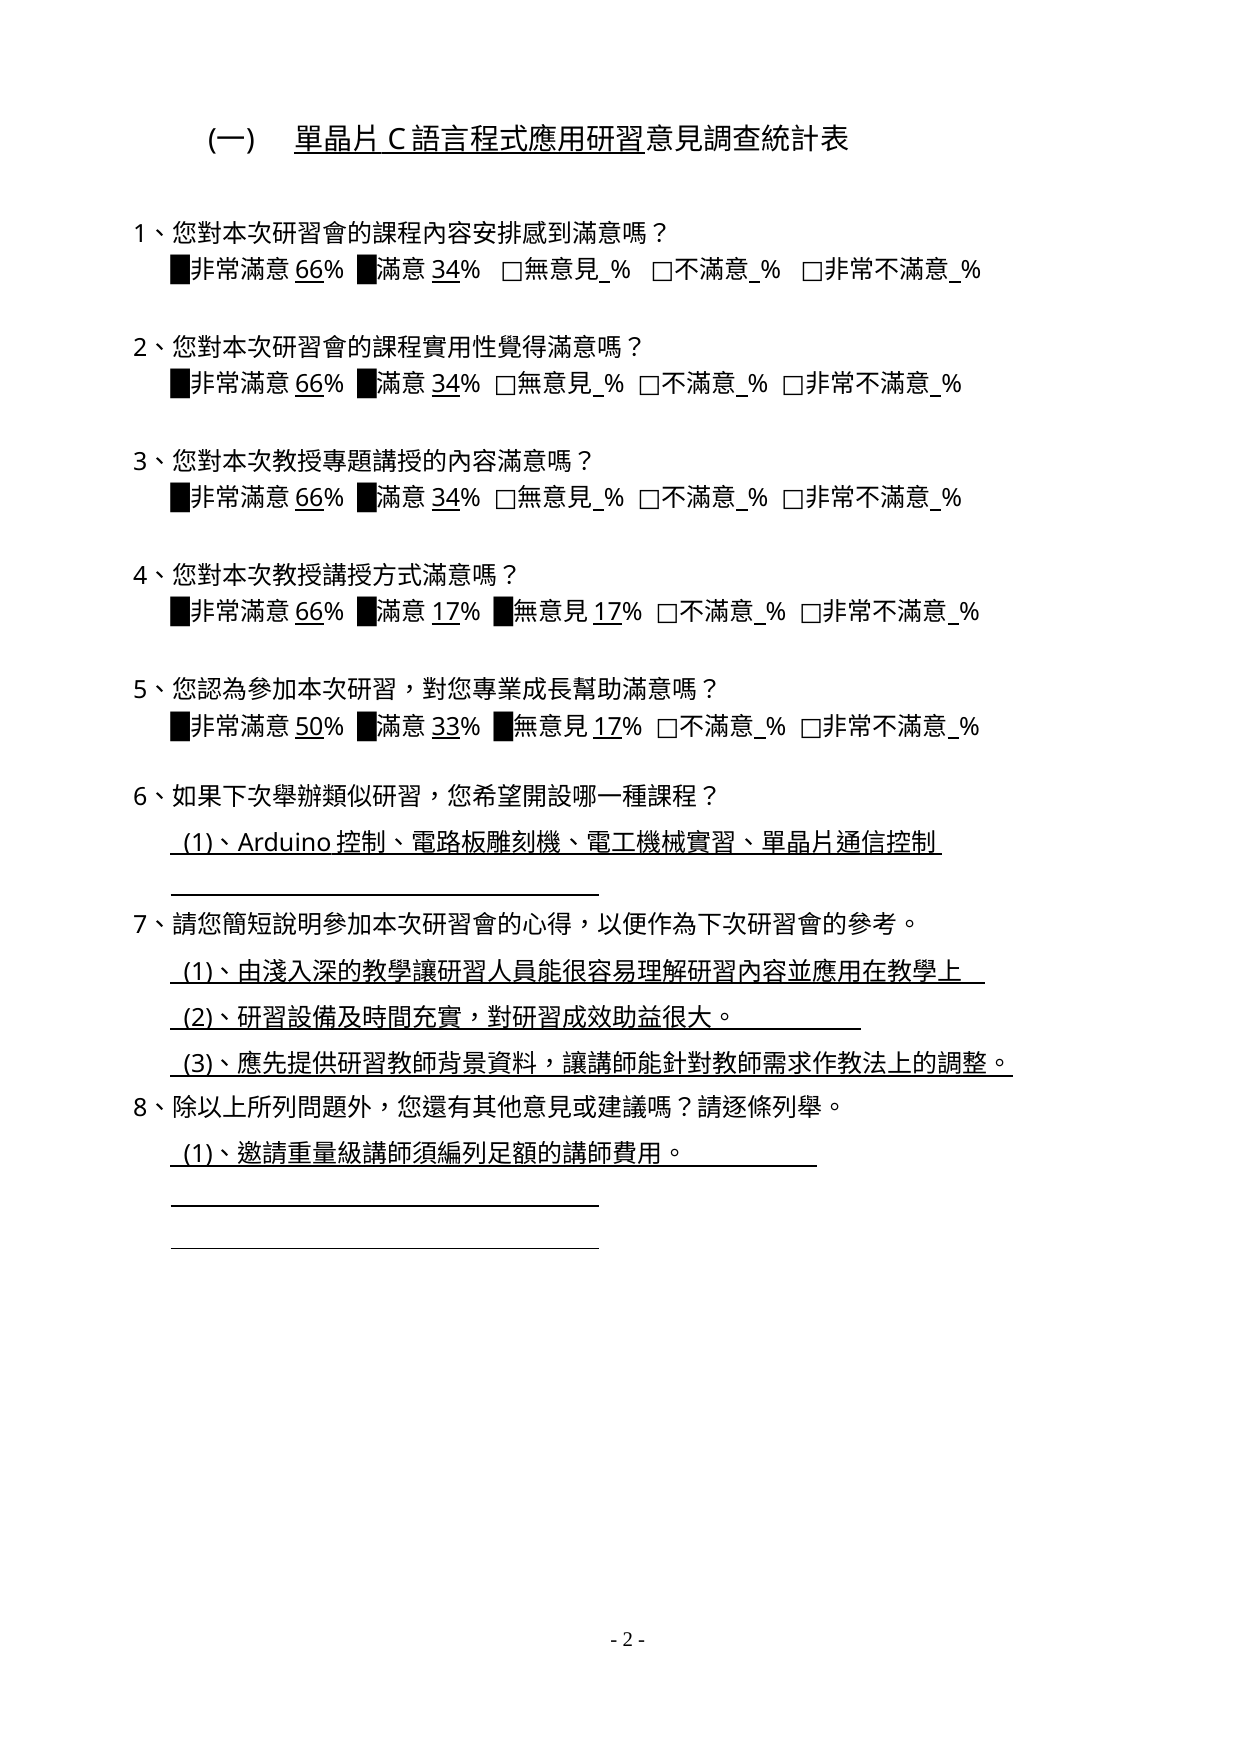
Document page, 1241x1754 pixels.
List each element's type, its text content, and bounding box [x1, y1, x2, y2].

text (1)、由淺入深的教學讓研習人員能很容易理解研習內容並應用在教學上 [133, 951, 1122, 987]
text █非常滿意66% █滿意34% □無意見 % □不滿意 % □非常不滿意 % [133, 250, 1122, 286]
text █非常滿意66% █滿意34% □無意見 % □不滿意 % □非常不滿意 % [133, 478, 1122, 514]
text 4、您對本次教授講授方式滿意嗎？ [133, 556, 1122, 592]
text █非常滿意66% █滿意17% █無意見17% □不滿意 % □非常不滿意 % [133, 592, 1122, 628]
text 1、您對本次研習會的課程內容安排感到滿意嗎？ [133, 213, 1122, 250]
text 3、您對本次教授專題講授的內容滿意嗎？ [133, 442, 1122, 478]
text 7、請您簡短說明參加本次研習會的心得，以便作為下次研習會的參考。 [133, 905, 1122, 941]
text (2)、研習設備及時間充實，對研習成效助益很大。 [133, 997, 1122, 1034]
text (3)、應先提供研習教師背景資料，讓講師能針對教師需求作教法上的調整。 [133, 1044, 1122, 1080]
list 單晶片C語言程式應用研習意見調查統計表 [208, 106, 1122, 161]
text █非常滿意50% █滿意33% █無意見17% □不滿意 % □非常不滿意 % [133, 706, 1122, 742]
text (1)、Arduino控制、電路板雕刻機、電工機械實習、單晶片通信控制 [133, 822, 1122, 859]
text 5、您認為參加本次研習，對您專業成長幫助滿意嗎？ [133, 670, 1122, 706]
text 2、您對本次研習會的課程實用性覺得滿意嗎？ [133, 327, 1122, 364]
text 8、除以上所列問題外，您還有其他意見或建議嗎？請逐條列舉。 [133, 1087, 1122, 1124]
text (1)、邀請重量級講師須編列足額的講師費用。 [133, 1134, 1122, 1170]
text 6、如果下次舉辦類似研習，您希望開設哪一種課程？ [133, 776, 1122, 812]
text █非常滿意66% █滿意34% □無意見 % □不滿意 % □非常不滿意 % [133, 364, 1122, 400]
